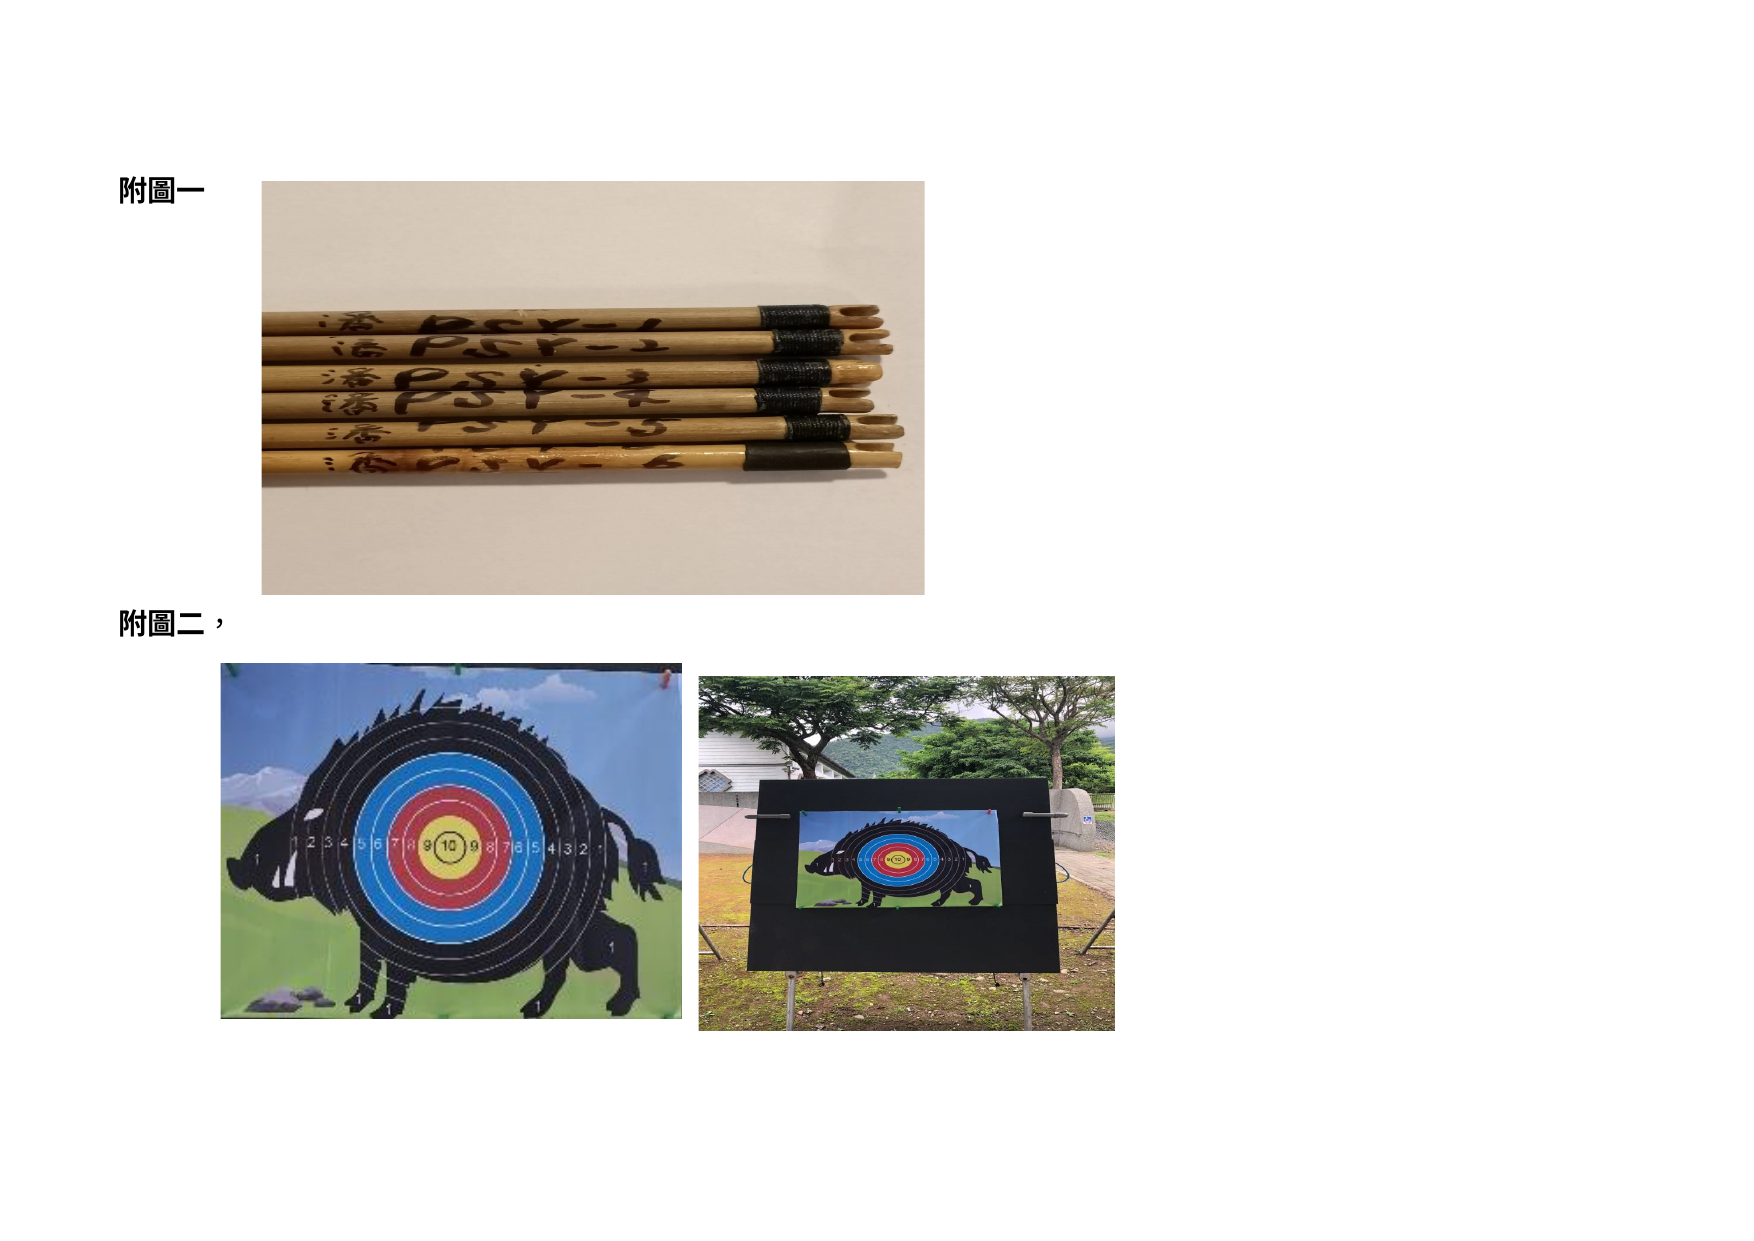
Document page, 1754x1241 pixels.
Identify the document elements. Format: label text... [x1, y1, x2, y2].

text 附圖一 [118, 158, 1636, 212]
text 附圖二， [118, 591, 1636, 645]
